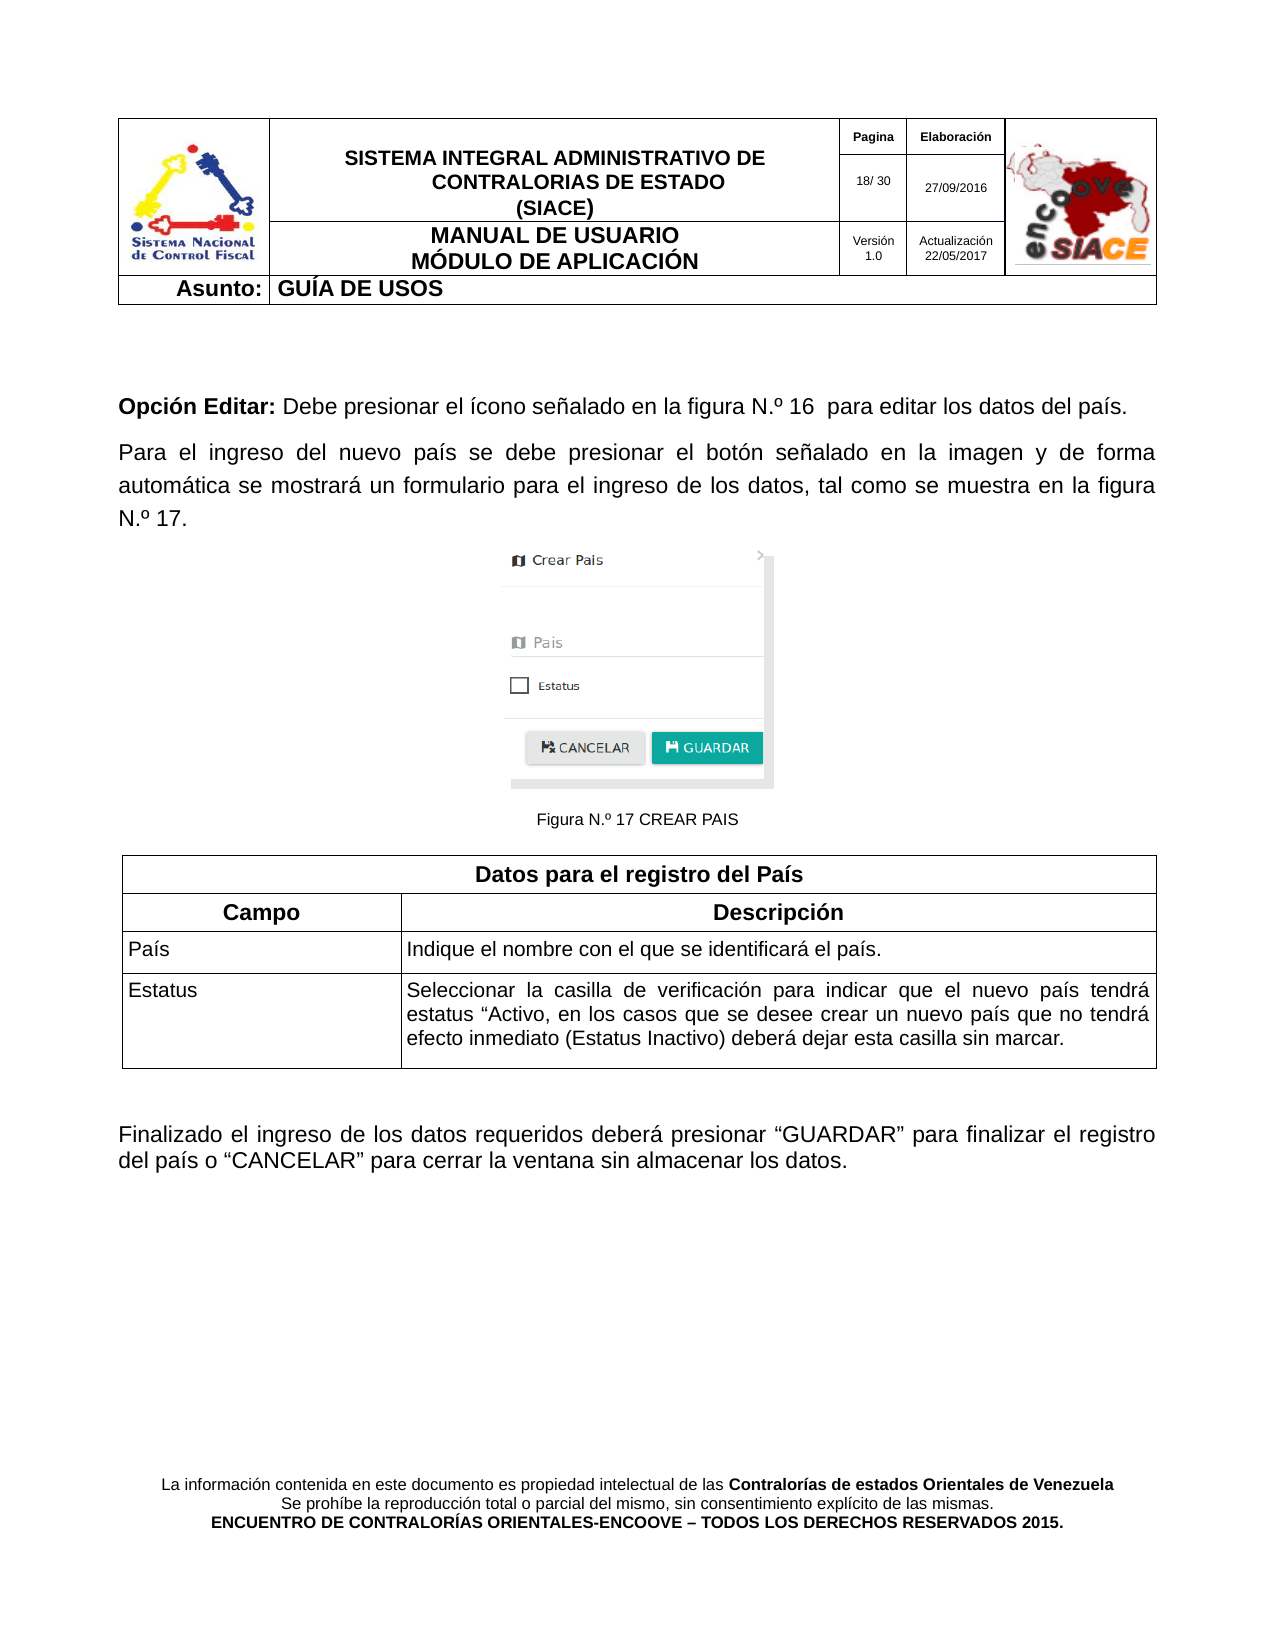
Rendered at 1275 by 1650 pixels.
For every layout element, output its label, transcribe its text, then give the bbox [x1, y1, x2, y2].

table_cell País [123, 932, 401, 972]
table_cell Seleccionar la casilla de verificación para indicar que el nuevo país tendrá estatus “Activo, en los casos que se desee crear un nuevo país que no tendrá efecto inmediato (Estatus Inactivo) deberá dejar esta casilla sin marcar. [402, 974, 1156, 1068]
table_cell Campo [123, 894, 401, 931]
text Opción Editar: Debe presionar el ícono señalado en la figura N.º 16 para editar los datos del país. [118, 387, 1157, 421]
table_header Datos para el registro del País [123, 856, 1156, 893]
picture [1006, 140, 1151, 266]
table_cell Descripción [402, 894, 1156, 931]
picture [501, 545, 748, 779]
text Figura N.º 17 CREAR PAIS [118, 809, 1157, 828]
text Finalizado el ingreso de los datos requeridos deberá presionar “GUARDAR” para finalizar el registro del país o “CANCELAR” para cerrar la ventana sin almacenar los datos. [118, 1121, 1157, 1174]
table_cell Estatus [123, 974, 401, 1068]
table_cell Indique el nombre con el que se identificará el país. [402, 932, 1156, 972]
picture [121, 140, 267, 266]
text Para el ingreso del nuevo país se debe presionar el botón señalado en la imagen y de forma automática se mostrará un formulario para el ingreso de los datos, tal como se muestra en la figura N.º 17. [118, 433, 1157, 533]
